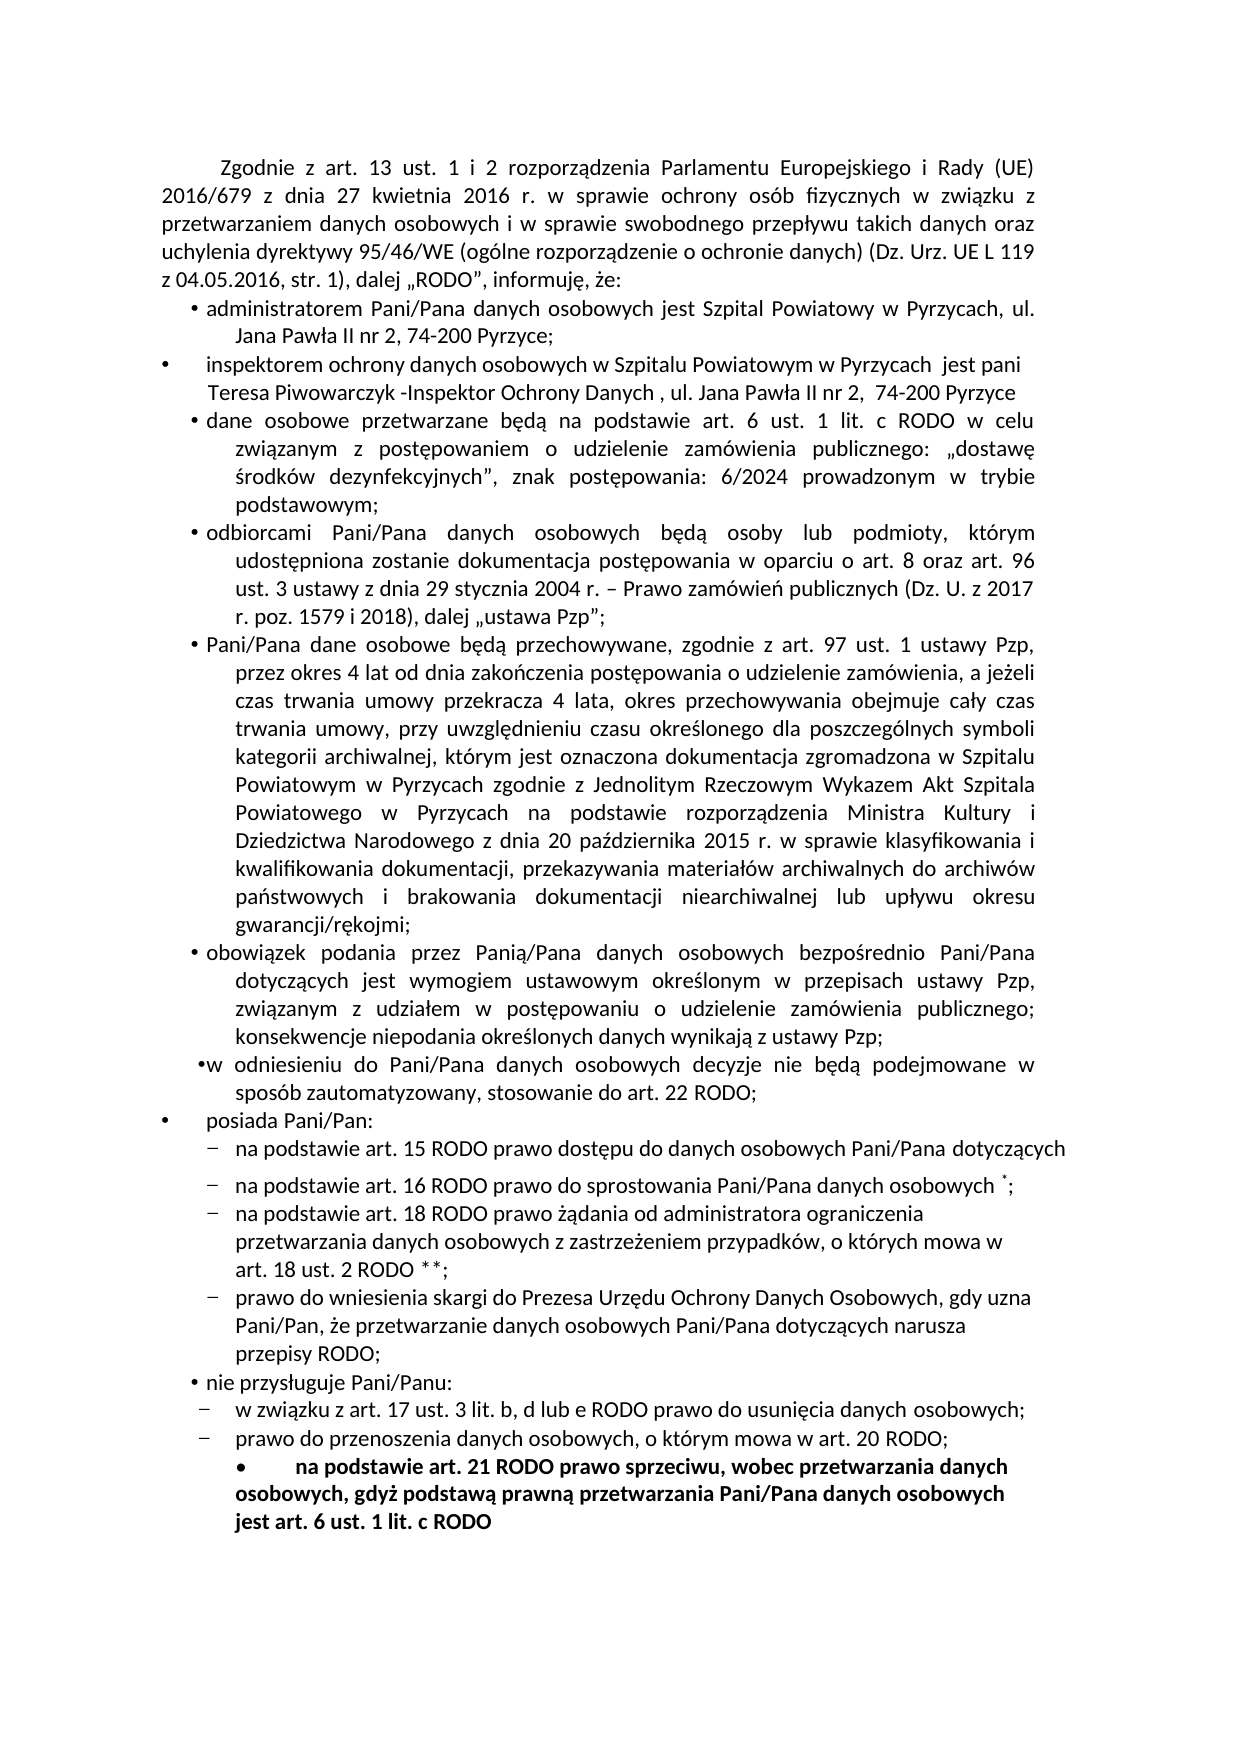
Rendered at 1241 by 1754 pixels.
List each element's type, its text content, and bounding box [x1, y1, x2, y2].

list inspektorem ochrony danych osobowych w Szpitalu Powiatowym w Pyrzycach jest pani [161, 350, 1093, 378]
list administratorem Pani/Pana danych osobowych jest Szpital Powiatowy w Pyrzycach, ul. Jana Pawła II nr 2, 74-200 Pyrzyce; [191, 294, 1036, 350]
list na podstawie art. 16 RODO prawo do sprostowania Pani/Pana danych osobowych *; [206, 1171, 1093, 1199]
list w odniesieniu do Pani/Pana danych osobowych decyzje nie będą podejmowane w sposób zautomatyzowany, stosowanie do art. 22 RODO; [198, 1050, 1036, 1106]
list obowiązek podania przez Panią/Pana danych osobowych bezpośrednio Pani/Pana dotyczących jest wymogiem ustawowym określonym w przepisach ustawy Pzp, związanym z udziałem w postępowaniu o udzielenie zamówienia publicznego; konsekwencje niepodania określonych danych wynikają z ustawy Pzp; [191, 938, 1036, 1050]
list na podstawie art. 18 RODO prawo żądania od administratora ograniczenia przetwarzania danych osobowych z zastrzeżeniem przypadków, o których mowa w art. 18 ust. 2 RODO **; [206, 1199, 1036, 1283]
subtitle na podstawie art. 21 RODO prawo sprzeciwu, wobec przetwarzania danych osobowych, gdyż podstawą prawną przetwarzania Pani/Pana danych osobowych jest art. 6 ust. 1 lit. c RODO [235, 1452, 1036, 1535]
list odbiorcami Pani/Pana danych osobowych będą osoby lub podmioty, którym udostępniona zostanie dokumentacja postępowania w oparciu o art. 8 oraz art. 96 ust. 3 ustawy z dnia 29 stycznia 2004 r. – Prawo zamówień publicznych (Dz. U. z 2017 r. poz. 1579 i 2018), dalej „ustawa Pzp”; [191, 518, 1036, 630]
list dane osobowe przetwarzane będą na podstawie art. 6 ust. 1 lit. c RODO w celu związanym z postępowaniem o udzielenie zamówienia publicznego: „dostawę środków dezynfekcyjnych”, znak postępowania: 6/2024 prowadzonym w trybie podstawowym; [191, 406, 1036, 518]
list prawo do przenoszenia danych osobowych, o którym mowa w art. 20 RODO; [198, 1424, 1093, 1452]
list w związku z art. 17 ust. 3 lit. b, d lub e RODO prawo do usunięcia danych osobowych; [198, 1396, 1093, 1424]
text Zgodnie z art. 13 ust. 1 i 2 rozporządzenia Parlamentu Europejskiego i Rady (UE) 2016/679 z dnia 27 kwietnia 2016 r. w sprawie ochrony osób fizycznych w związku z przetwarzaniem danych osobowych i w sprawie swobodnego przepływu takich danych oraz uchylenia dyrektywy 95/46/WE (ogólne rozporządzenie o ochronie danych) (Dz. Urz. UE L 119 z 04.05.2016, str. 1), dalej „RODO”, informuję, że: [161, 153, 1036, 293]
list Pani/Pana dane osobowe będą przechowywane, zgodnie z art. 97 ust. 1 ustawy Pzp, przez okres 4 lat od dnia zakończenia postępowania o udzielenie zamówienia, a jeżeli czas trwania umowy przekracza 4 lata, okres przechowywania obejmuje cały czas trwania umowy, przy uwzględnieniu czasu określonego dla poszczególnych symboli kategorii archiwalnej, którym jest oznaczona dokumentacja zgromadzona w Szpitalu Powiatowym w Pyrzycach zgodnie z Jednolitym Rzeczowym Wykazem Akt Szpitala Powiatowego w Pyrzycach na podstawie rozporządzenia Ministra Kultury i Dziedzictwa Narodowego z dnia 20 października 2015 r. w sprawie klasyfikowania i kwalifikowania dokumentacji, przekazywania materiałów archiwalnych do archiwów państwowych i brakowania dokumentacji niearchiwalnej lub upływu okresu gwarancji/rękojmi; [191, 630, 1036, 938]
list na podstawie art. 15 RODO prawo dostępu do danych osobowych Pani/Pana dotyczących [206, 1134, 1093, 1162]
list prawo do wniesienia skargi do Prezesa Urzędu Ochrony Danych Osobowych, gdy uzna Pani/Pan, że przetwarzanie danych osobowych Pani/Pana dotyczących narusza przepisy RODO; [206, 1283, 1036, 1367]
text Teresa Piwowarczyk -Inspektor Ochrony Danych , ul. Jana Pawła II nr 2, 74-200 Pyrzyce [161, 378, 1093, 406]
list nie przysługuje Pani/Panu: [191, 1368, 1093, 1396]
list posiada Pani/Pan: [161, 1106, 1093, 1134]
